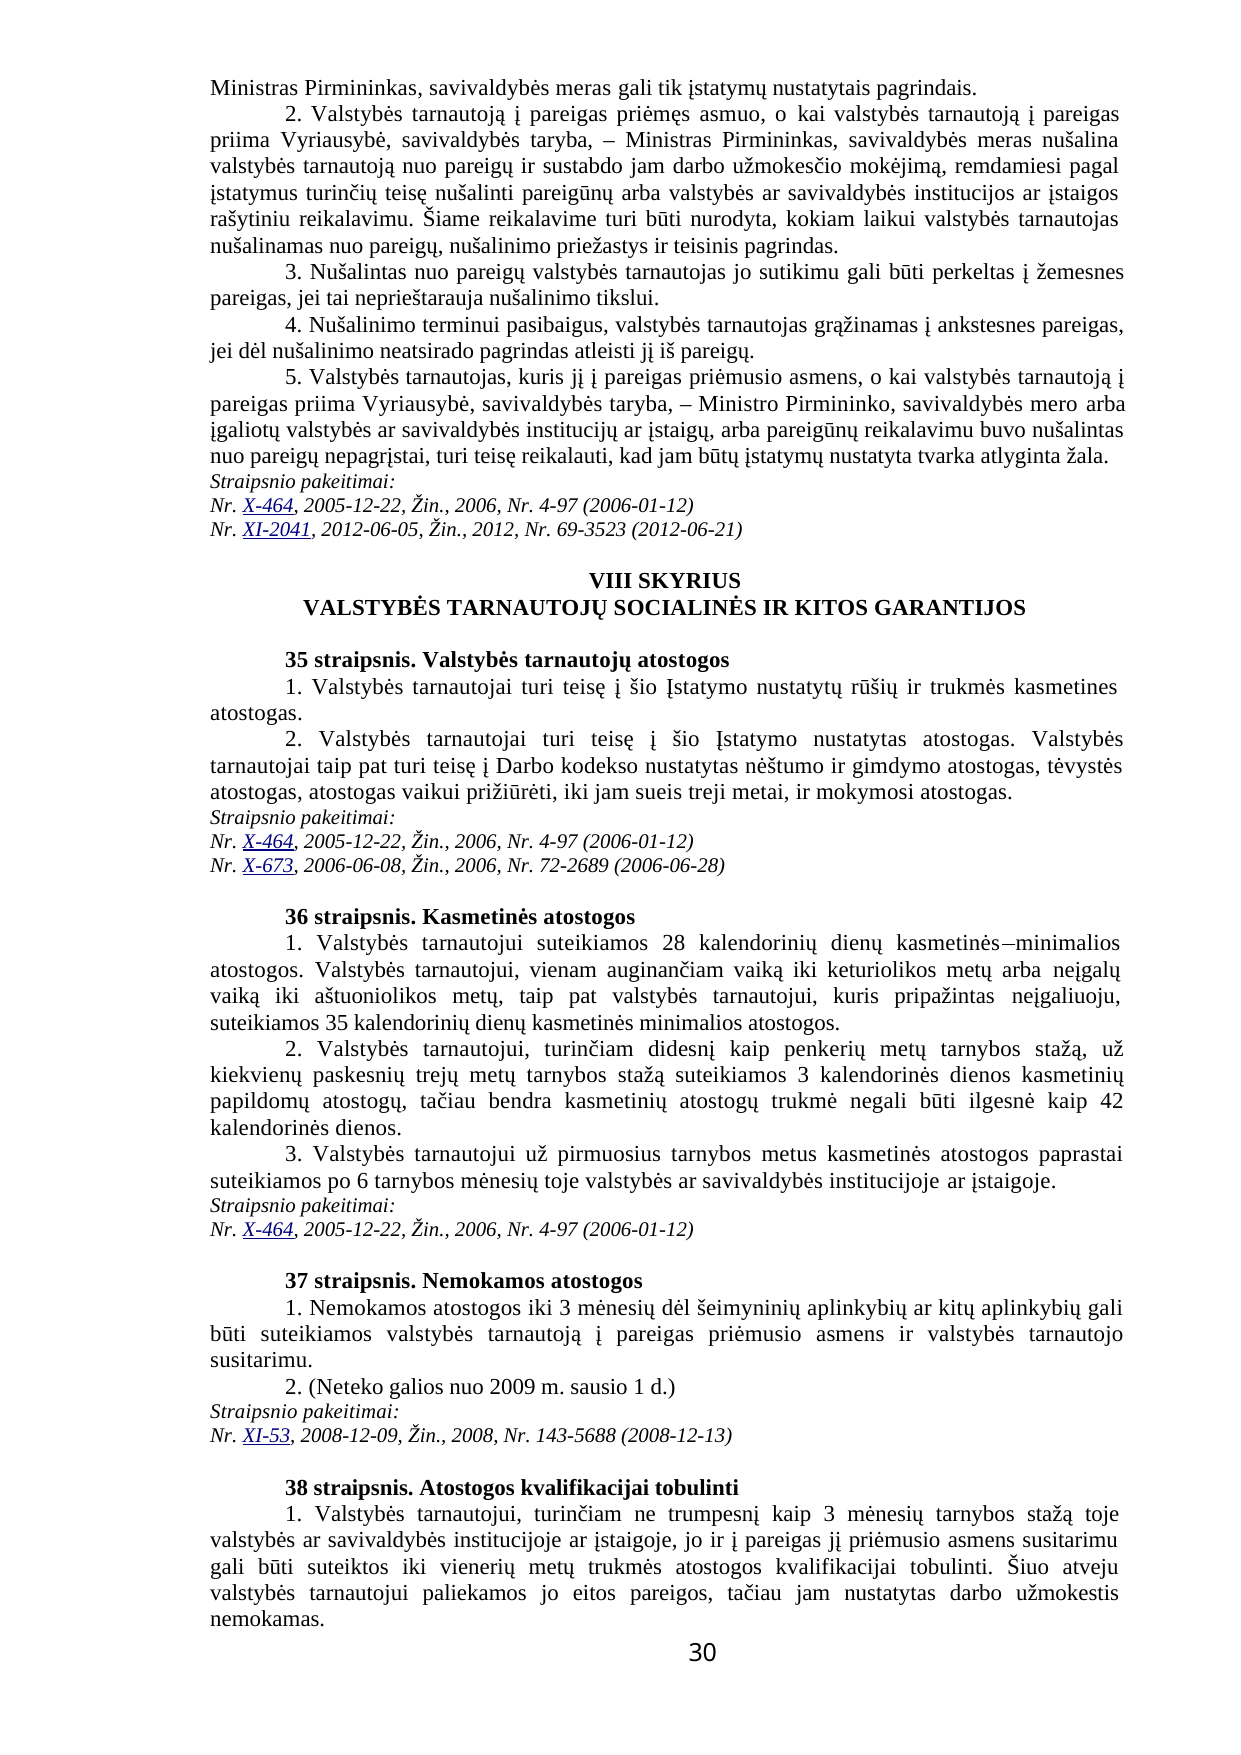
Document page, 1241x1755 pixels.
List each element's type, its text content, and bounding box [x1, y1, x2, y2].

text 1. Nemokamos atostogos iki 3 mėnesių dėl šeimyninių aplinkybių ar kitų aplinkybių gali būti suteikiamos valstybės tarnautoją į pareigas priėmusio asmens ir valstybės tarnautojo susitarimu. [210, 1294, 1126, 1373]
text 2. Valstybės tarnautojai turi teisę į šio Įstatymo nustatytas atostogas. Valstybės tarnautojai taip pat turi teisę į Darbo kodekso nustatytas nėštumo ir gimdymo atostogas, tėvystės atostogas, atostogas vaikui prižiūrėti, iki jam sueis treji metai, ir mokymosi atostogas. [210, 726, 1126, 804]
text 38 straipsnis. Atostogos kvalifikacijai tobulinti [210, 1474, 1120, 1500]
text VALSTYBĖS TARNAUTOJŲ SOCIALINĖS IR KITOS GARANTIJOS [210, 594, 1126, 620]
text 1. Valstybės tarnautojui, turinčiam ne trumpesnį kaip 3 mėnesių tarnybos stažą toje valstybės ar savivaldybės institucijoje ar įstaigoje, jo ir į pareigas jį priėmusio asmens susitarimu gali būti suteiktos iki vienerių metų trukmės atostogos kvalifikacijai tobulinti. Šiuo atveju valstybės tarnautojui paliekamos jo eitos pareigos, tačiau jam nustatytas darbo užmokestis nemokamas. [210, 1500, 1120, 1632]
text 35 straipsnis. Valstybės tarnautojų atostogos [210, 646, 1120, 673]
text Nr. XI-53, 2008-12-09, Žin., 2008, Nr. 143-5688 (2008-12-13) [210, 1423, 1120, 1447]
text Straipsnio pakeitimai: [210, 1193, 1126, 1217]
text 2. Valstybės tarnautoją į pareigas priėmęs asmuo, o kai valstybės tarnautoją į pareigas priima Vyriausybė, savivaldybės taryba, – Ministras Pirmininkas, savivaldybės meras nušalina valstybės tarnautoją nuo pareigų ir sustabdo jam darbo užmokesčio mokėjimą, remdamiesi pagal įstatymus turinčių teisę nušalinti pareigūnų arba valstybės ar savivaldybės institucijos ar įstaigos rašytiniu reikalavimu. Šiame reikalavime turi būti nurodyta, kokiam laikui valstybės tarnautojas nušalinamas nuo pareigų, nušalinimo priežastys ir teisinis pagrindas. [210, 100, 1120, 258]
text Nr. X-464, 2005-12-22, Žin., 2006, Nr. 4-97 (2006-01-12) [210, 829, 1120, 853]
text Nr. X-673, 2006-06-08, Žin., 2006, Nr. 72-2689 (2006-06-28) [210, 853, 1120, 877]
text 1. Valstybės tarnautojui suteikiamos 28 kalendorinių dienų kasmetinės minimalios atostogos. Valstybės tarnautojui, vienam auginančiam vaiką iki keturiolikos metų arba neįgalų vaiką iki aštuoniolikos metų, taip pat valstybės tarnautojui, kuris pripažintas neįgaliuoju, suteikiamos 35 kalendorinių dienų kasmetinės minimalios atostogos. [210, 929, 1120, 1035]
text 3. Nušalintas nuo pareigų valstybės tarnautojas jo sutikimu gali būti perkeltas į žemesnes pareigas, jei tai neprieštarauja nušalinimo tikslui. [210, 258, 1126, 311]
text 36 straipsnis. Kasmetinės atostogos [210, 903, 1126, 929]
text Nr. XI-2041, 2012-06-05, Žin., 2012, Nr. 69-3523 (2012-06-21) [210, 517, 1120, 541]
text Ministras Pirmininkas, savivaldybės meras gali tik įstatymų nustatytais pagrindais. [210, 73, 1126, 100]
text 2. (Neteko galios nuo 2009 m. sausio 1 d.) [210, 1373, 1126, 1399]
text 2. Valstybės tarnautojui, turinčiam didesnį kaip penkerių metų tarnybos stažą, už kiekvienų paskesnių trejų metų tarnybos stažą suteikiamos 3 kalendorinės dienos kasmetinių papildomų atostogų, tačiau bendra kasmetinių atostogų trukmė negali būti ilgesnė kaip 42 kalendorinės dienos. [210, 1035, 1126, 1140]
text Straipsnio pakeitimai: [210, 469, 1126, 493]
text 4. Nušalinimo terminui pasibaigus, valstybės tarnautojas grąžinamas į ankstesnes pareigas, jei dėl nušalinimo neatsirado pagrindas atleisti jį iš pareigų. [210, 311, 1126, 363]
text 5. Valstybės tarnautojas, kuris jį į pareigas priėmusio asmens, o kai valstybės tarnautoją į pareigas priima Vyriausybė, savivaldybės taryba, – Ministro Pirmininko, savivaldybės mero arba įgaliotų valstybės ar savivaldybės institucijų ar įstaigų, arba pareigūnų reikalavimu buvo nušalintas nuo pareigų nepagrįstai, turi teisę reikalauti, kad jam būtų įstatymų nustatyta tvarka atlyginta žala. [210, 363, 1126, 469]
text Straipsnio pakeitimai: [210, 1399, 1120, 1423]
text 3. Valstybės tarnautojui už pirmuosius tarnybos metus kasmetinės atostogos paprastai suteikiamos po 6 tarnybos mėnesių toje valstybės ar savivaldybės institucijoje ar įstaigoje. [210, 1140, 1126, 1193]
text Nr. X-464, 2005-12-22, Žin., 2006, Nr. 4-97 (2006-01-12) [210, 493, 1120, 517]
text Nr. X-464, 2005-12-22, Žin., 2006, Nr. 4-97 (2006-01-12) [210, 1217, 1120, 1241]
text 37 straipsnis. Nemokamos atostogos [210, 1267, 1126, 1294]
text 1. Valstybės tarnautojai turi teisę į šio Įstatymo nustatytų rūšių ir trukmės kasmetines atostogas. [210, 673, 1120, 726]
text Straipsnio pakeitimai: [210, 804, 1126, 829]
text VIII SKYRIUS [210, 567, 1126, 594]
